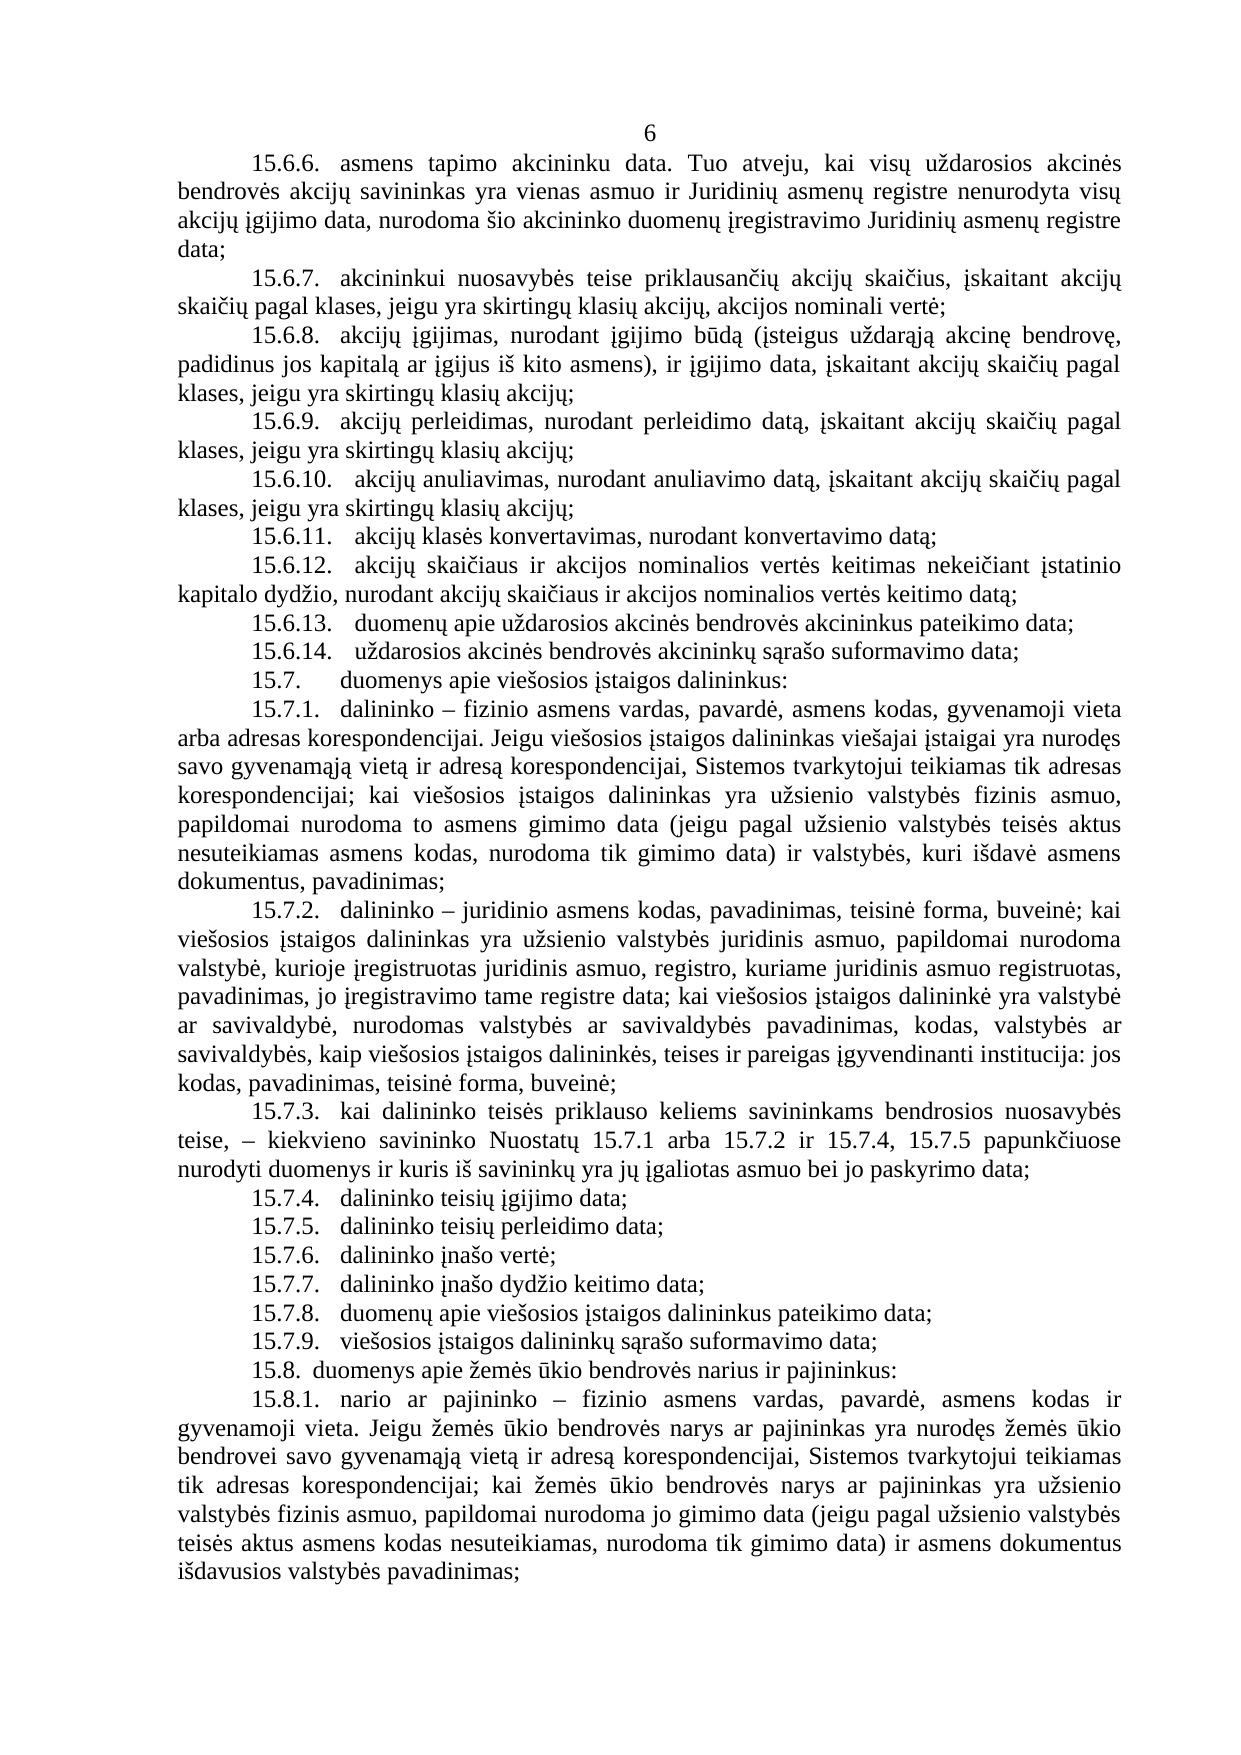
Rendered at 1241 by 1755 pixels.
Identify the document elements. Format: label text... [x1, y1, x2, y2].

text 15.8. duomenys apie žemės ūkio bendrovės narius ir pajininkus: [177, 1355, 1122, 1384]
text 15.7.8. duomenų apie viešosios įstaigos dalininkus pateikimo data; [177, 1298, 1122, 1326]
text 15.6.13. duomenų apie uždarosios akcinės bendrovės akcininkus pateikimo data; [177, 608, 1122, 636]
text 15.7.1. dalininko – fizinio asmens vardas, pavardė, asmens kodas, gyvenamoji vieta arba adresas korespondencijai. Jeigu viešosios įstaigos dalininkas viešajai įstaigai yra nurodęs savo gyvenamąją vietą ir adresą korespondencijai, Sistemos tvarkytojui teikiamas tik adresas korespondencijai; kai viešosios įstaigos dalininkas yra užsienio valstybės fizinis asmuo, papildomai nurodoma to asmens gimimo data (jeigu pagal užsienio valstybės teisės aktus nesuteikiamas asmens kodas, nurodoma tik gimimo data) ir valstybės, kuri išdavė asmens dokumentus, pavadinimas; [177, 694, 1122, 895]
text 15.7. duomenys apie viešosios įstaigos dalininkus: [177, 665, 1122, 694]
text 15.7.3. kai dalininko teisės priklauso keliems savininkams bendrosios nuosavybės teise, – kiekvieno savininko Nuostatų 15.7.1 arba 15.7.2 ir 15.7.4, 15.7.5 papunkčiuose nurodyti duomenys ir kuris iš savininkų yra jų įgaliotas asmuo bei jo paskyrimo data; [177, 1096, 1122, 1183]
text 15.7.7. dalininko įnašo dydžio keitimo data; [177, 1269, 1122, 1298]
text 15.6.8. akcijų įgijimas, nurodant įgijimo būdą (įsteigus uždarąją akcinę bendrovę, padidinus jos kapitalą ar įgijus iš kito asmens), ir įgijimo data, įskaitant akcijų skaičių pagal klases, jeigu yra skirtingų klasių akcijų; [177, 320, 1122, 406]
text 15.7.5. dalininko teisių perleidimo data; [177, 1211, 1122, 1240]
text 15.7.2. dalininko – juridinio asmens kodas, pavadinimas, teisinė forma, buveinė; kai viešosios įstaigos dalininkas yra užsienio valstybės juridinis asmuo, papildomai nurodoma valstybė, kurioje įregistruotas juridinis asmuo, registro, kuriame juridinis asmuo registruotas, pavadinimas, jo įregistravimo tame registre data; kai viešosios įstaigos dalininkė yra valstybė ar savivaldybė, nurodomas valstybės ar savivaldybės pavadinimas, kodas, valstybės ar savivaldybės, kaip viešosios įstaigos dalininkės, teises ir pareigas įgyvendinanti institucija: jos kodas, pavadinimas, teisinė forma, buveinė; [177, 895, 1122, 1096]
text 15.6.12. akcijų skaičiaus ir akcijos nominalios vertės keitimas nekeičiant įstatinio kapitalo dydžio, nurodant akcijų skaičiaus ir akcijos nominalios vertės keitimo datą; [177, 550, 1122, 608]
text 15.7.4. dalininko teisių įgijimo data; [177, 1183, 1122, 1211]
text 15.8.1. nario ar pajininko – fizinio asmens vardas, pavardė, asmens kodas ir gyvenamoji vieta. Jeigu žemės ūkio bendrovės narys ar pajininkas yra nurodęs žemės ūkio bendrovei savo gyvenamąją vietą ir adresą korespondencijai, Sistemos tvarkytojui teikiamas tik adresas korespondencijai; kai žemės ūkio bendrovės narys ar pajininkas yra užsienio valstybės fizinis asmuo, papildomai nurodoma jo gimimo data (jeigu pagal užsienio valstybės teisės aktus asmens kodas nesuteikiamas, nurodoma tik gimimo data) ir asmens dokumentus išdavusios valstybės pavadinimas; [177, 1384, 1122, 1585]
text 15.6.10. akcijų anuliavimas, nurodant anuliavimo datą, įskaitant akcijų skaičių pagal klases, jeigu yra skirtingų klasių akcijų; [177, 464, 1122, 521]
text 15.6.11. akcijų klasės konvertavimas, nurodant konvertavimo datą; [177, 521, 1122, 550]
text 15.6.7. akcininkui nuosavybės teise priklausančių akcijų skaičius, įskaitant akcijų skaičių pagal klases, jeigu yra skirtingų klasių akcijų, akcijos nominali vertė; [177, 263, 1122, 320]
text 15.6.6. asmens tapimo akcininku data. Tuo atveju, kai visų uždarosios akcinės bendrovės akcijų savininkas yra vienas asmuo ir Juridinių asmenų registre nenurodyta visų akcijų įgijimo data, nurodoma šio akcininko duomenų įregistravimo Juridinių asmenų registre data; [177, 148, 1122, 263]
text 15.7.9. viešosios įstaigos dalininkų sąrašo suformavimo data; [177, 1326, 1122, 1355]
text 15.7.6. dalininko įnašo vertė; [177, 1240, 1122, 1269]
text 15.6.9. akcijų perleidimas, nurodant perleidimo datą, įskaitant akcijų skaičių pagal klases, jeigu yra skirtingų klasių akcijų; [177, 406, 1122, 464]
text 15.6.14. uždarosios akcinės bendrovės akcininkų sąrašo suformavimo data; [177, 636, 1122, 665]
